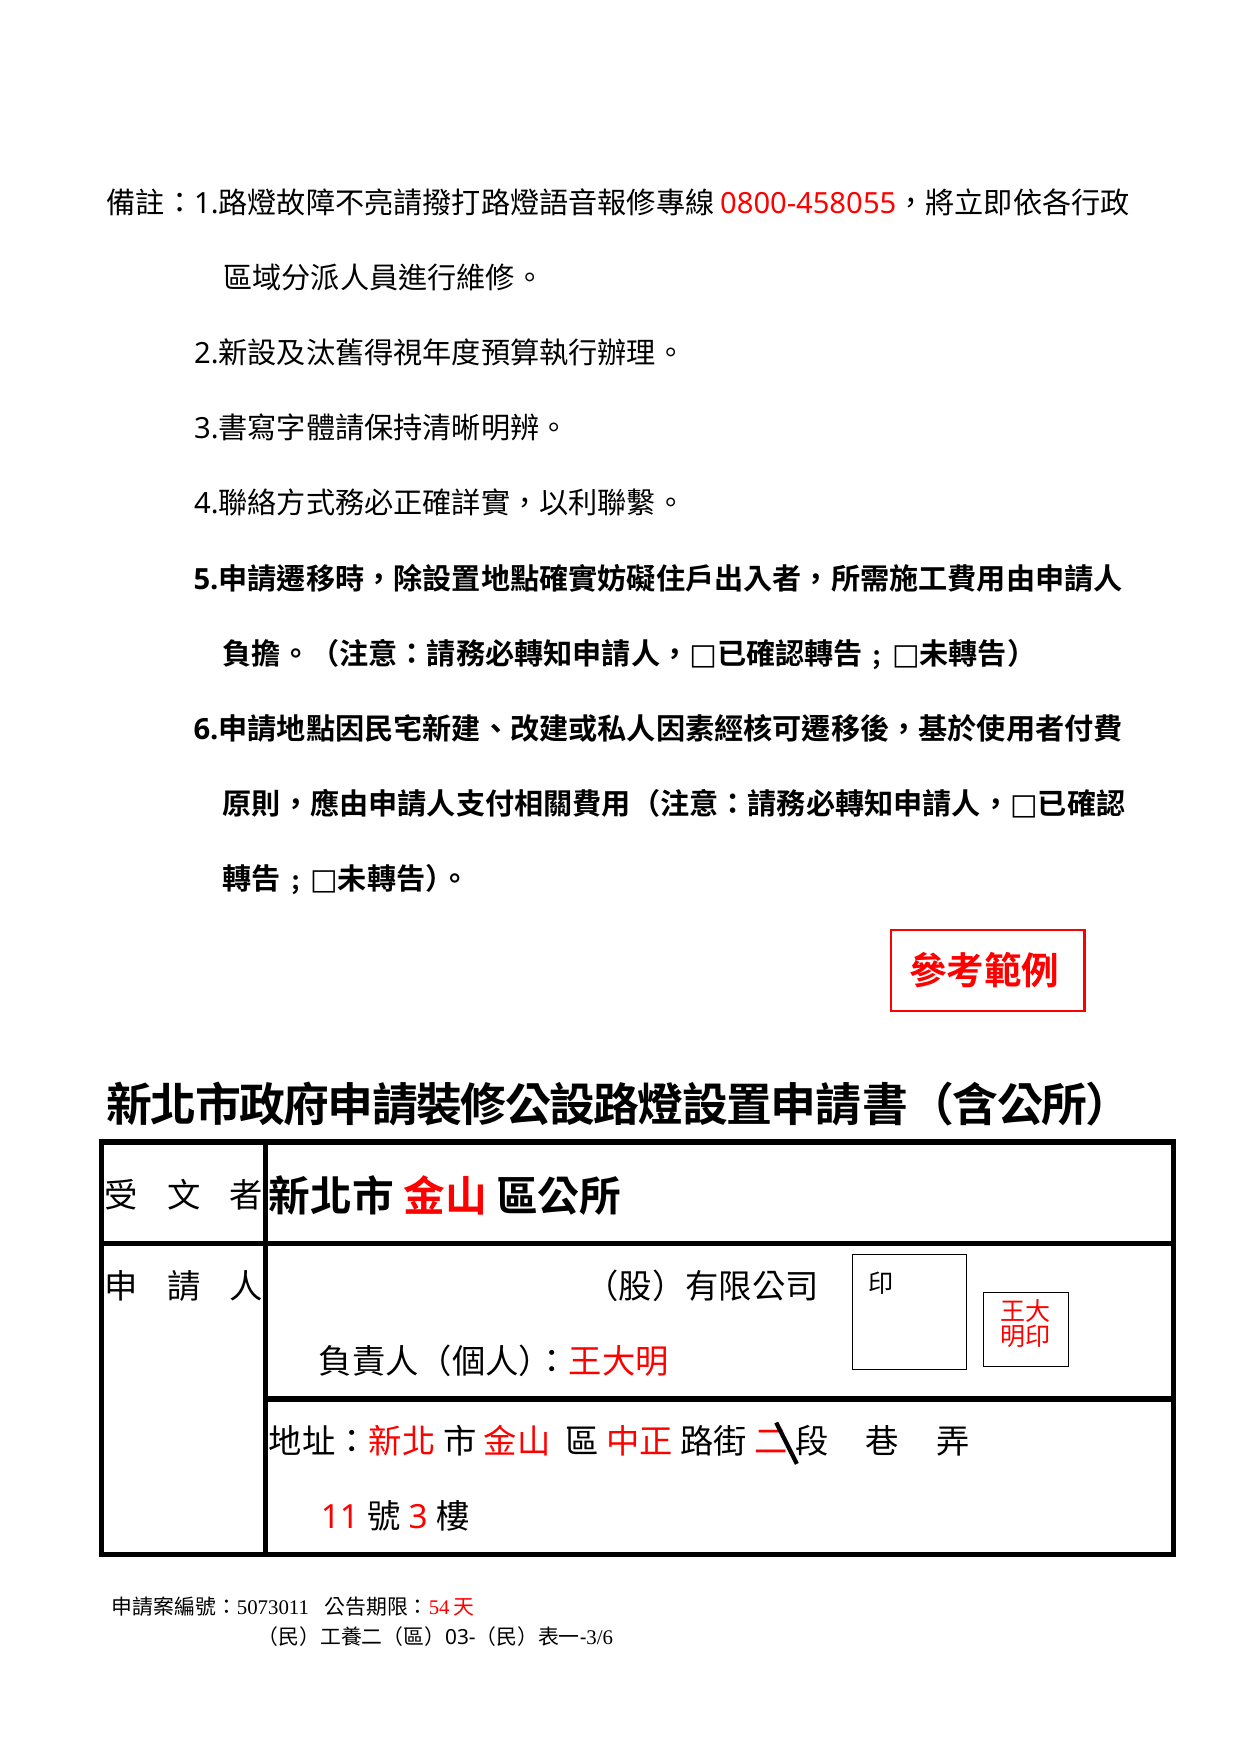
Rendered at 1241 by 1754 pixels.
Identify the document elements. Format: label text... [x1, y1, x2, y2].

table_header 新北市 金山 區公所 [268, 1145, 1171, 1241]
text 新北市政府申請裝修公設路燈設置申請書（含公所） [106, 1064, 1134, 1139]
table_header 受文者 [104, 1145, 263, 1241]
text 3.書寫字體請保持清晰明辨。 [106, 389, 1134, 464]
table_cell 申請人 [104, 1246, 263, 1552]
text 4.聯絡方式務必正確詳實，以利聯繫。 [106, 464, 1134, 539]
text 6.申請地點因民宅新建、改建或私人因素經核可遷移後，基於使用者付費原則，應由申請人支付相關費用（注意：請務必轉知申請人，□已確認轉告﹔□未轉告）。 [193, 689, 1134, 914]
text 參考範例 [909, 941, 1066, 995]
text 備註：1.路燈故障不亮請撥打路燈語音報修專線0800-458055，將立即依各行政區域分派人員進行維修。 [106, 164, 1134, 314]
text 5.申請遷移時，除設置地點確實妨礙住戶出入者，所需施工費用由申請人負擔。（注意：請務必轉知申請人，□已確認轉告﹔□未轉告） [193, 539, 1134, 689]
table_cell （股）有限公司 負責人（個人）：王大明 [268, 1246, 1171, 1396]
table_cell 地址：新北 市 金山 區 中正 路街 二 段 巷 弄 11 號 3 樓 [268, 1402, 1171, 1552]
text 2.新設及汰舊得視年度預算執行辦理。 [106, 314, 1134, 389]
